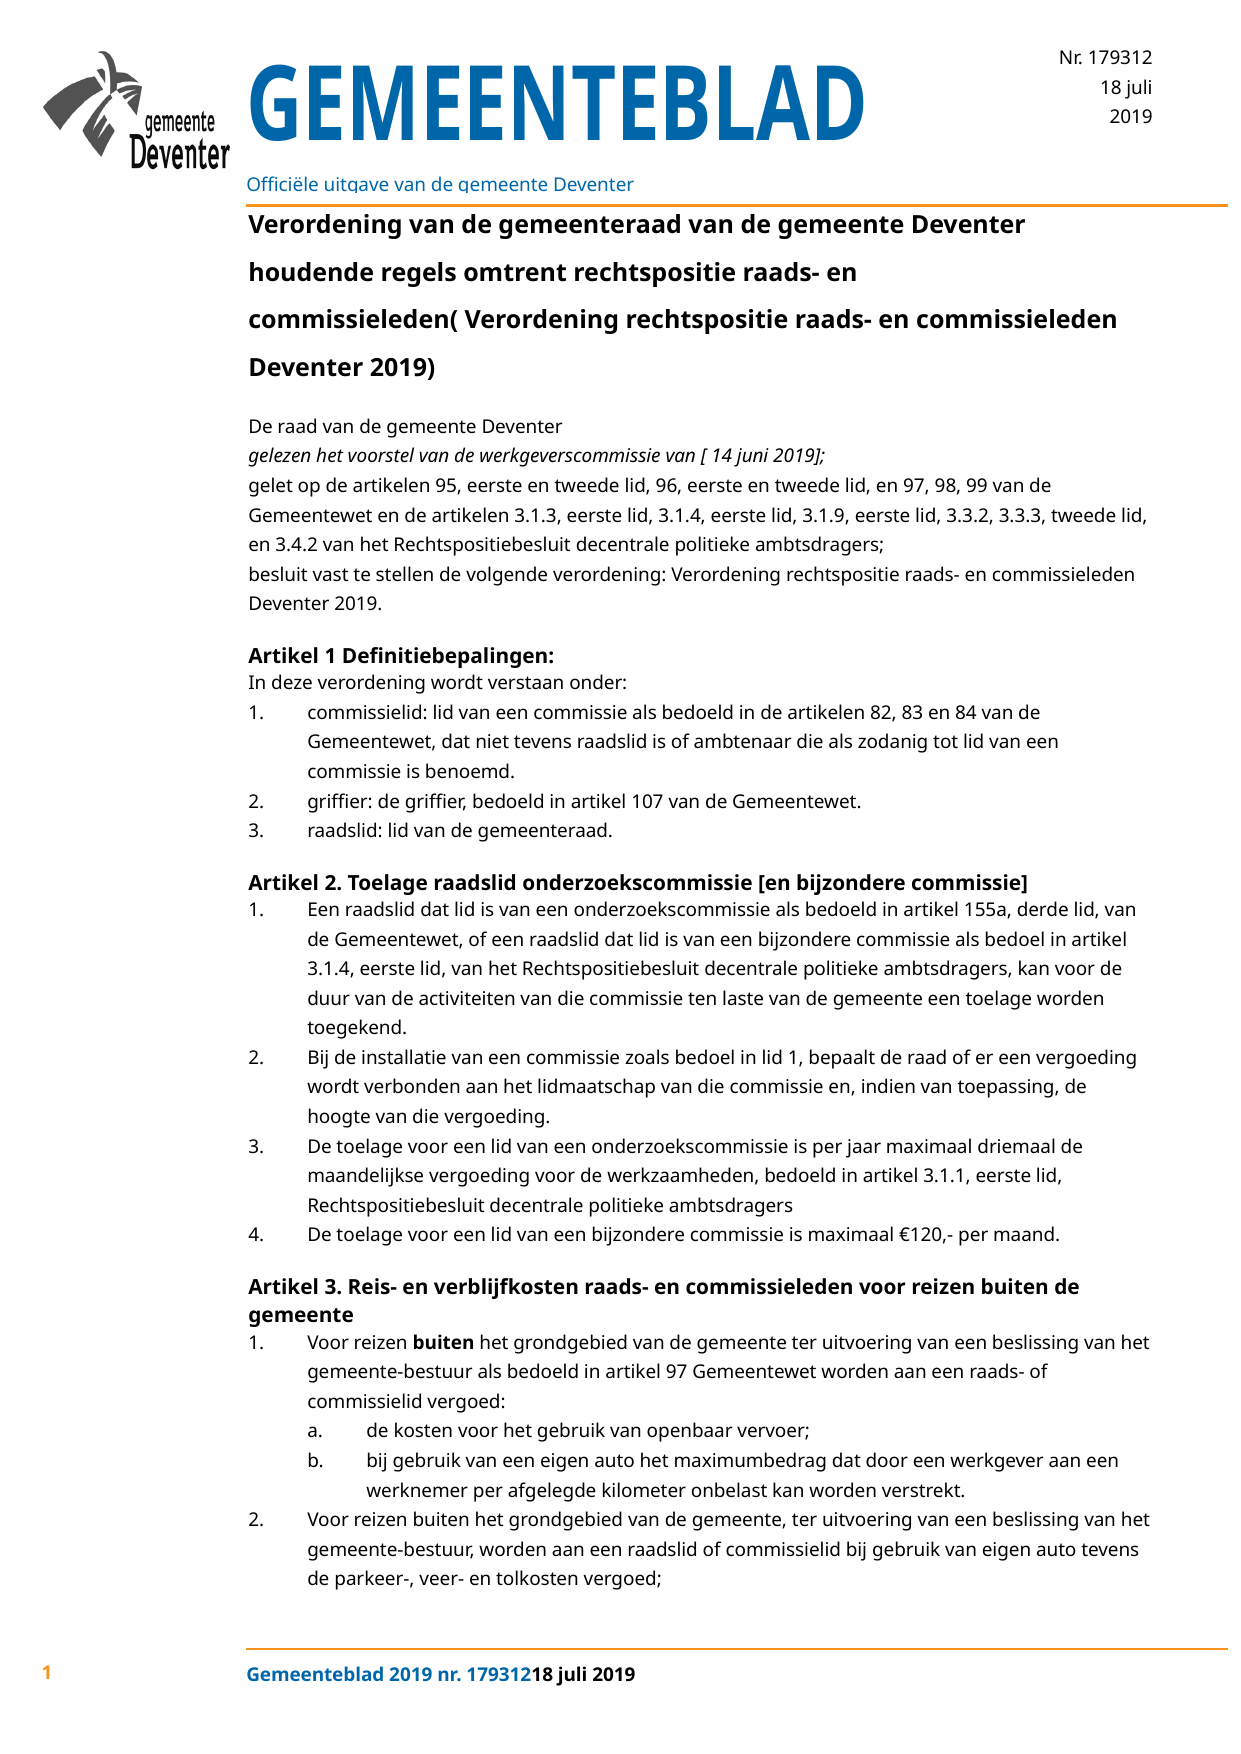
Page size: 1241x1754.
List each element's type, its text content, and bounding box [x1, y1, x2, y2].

text besluit vast te stellen de volgende verordening: Verordening rechtspositie raads- en commissieleden Deventer 2019. [248, 561, 1152, 616]
list bij gebruik van een eigen auto het maximumbedrag dat door een werkgever aan een werknemer per afgelegde kilometer onbelast kan worden verstrekt. [307, 1447, 1152, 1503]
list Bij de installatie van een commissie zoals bedoel in lid 1, bepaalt de raad of er een vergoeding wordt verbonden aan het lidmaatschap van die commissie en, indien van toepassing, de hoogte van die vergoeding. [248, 1044, 1152, 1129]
list Een raadslid dat lid is van een onderzoekscommissie als bedoeld in artikel 155a, derde lid, van de Gemeentewet, of een raadslid dat lid is van een bijzondere commissie als bedoel in artikel 3.1.4, eerste lid, van het Rechtspositiebesluit decentrale politieke ambtsdragers, kan voor de duur van de activiteiten van die commissie ten laste van de gemeente een toelage worden toegekend. [248, 896, 1152, 1040]
list De toelage voor een lid van een onderzoekscommissie is per jaar maximaal driemaal de maandelijkse vergoeding voor de werkzaamheden, bedoeld in artikel 3.1.1, eerste lid, Rechtspositiebesluit decentrale politieke ambtsdragers [248, 1133, 1152, 1218]
text Artikel 3. Reis- en verblijfkosten raads- en commissieleden voor reizen buiten de gemeente [248, 1272, 1152, 1329]
text gelezen het voorstel van de werkgeverscommissie van [ 14 juni 2019]; [248, 443, 1152, 468]
text gelet op de artikelen 95, eerste en tweede lid, 96, eerste en tweede lid, en 97, 98, 99 van de Gemeentewet en de artikelen 3.1.3, eerste lid, 3.1.4, eerste lid, 3.1.9, eerste lid, 3.3.2, 3.3.3, tweede lid, en 3.4.2 van het Rechtspositiebesluit decentrale politieke ambtsdragers; [248, 472, 1152, 557]
list De toelage voor een lid van een bijzondere commissie is maximaal €120,- per maand. [248, 1222, 1152, 1247]
list Voor reizen buiten het grondgebied van de gemeente, ter uitvoering van een beslissing van het gemeente-bestuur, worden aan een raadslid of commissielid bij gebruik van eigen auto tevens de parkeer-, veer- en tolkosten vergoed; [248, 1506, 1152, 1591]
text In deze verordening wordt verstaan onder: [248, 669, 1152, 695]
list de kosten voor het gebruik van openbaar vervoer; [307, 1418, 1152, 1443]
list raadslid: lid van de gemeenteraad. [248, 817, 1152, 843]
text Artikel 1 Definitiebepalingen: [248, 641, 1152, 669]
text Artikel 2. Toelage raadslid onderzoekscommissie [en bijzondere commissie] [248, 868, 1152, 896]
picture [41, 47, 231, 172]
text De raad van de gemeente Deventer [248, 413, 1152, 439]
list commissielid: lid van een commissie als bedoeld in de artikelen 82, 83 en 84 van de Gemeentewet, dat niet tevens raadslid is of ambtenaar die als zodanig tot lid van een commissie is benoemd. [248, 699, 1152, 784]
list griffier: de griffier, bedoeld in artikel 107 van de Gemeentewet. [248, 788, 1152, 813]
text Verordening van de gemeenteraad van de gemeente Deventer houdende regels omtrent rechtspositie raads- en commissieleden( Verordening rechtspositie raads- en commissieleden Deventer 2019) [248, 207, 1152, 384]
list Voor reizen buiten het grondgebied van de gemeente ter uitvoering van een beslissing van het gemeente-bestuur als bedoeld in artikel 97 Gemeentewet worden aan een raads- of commissielid vergoed: [248, 1329, 1152, 1414]
